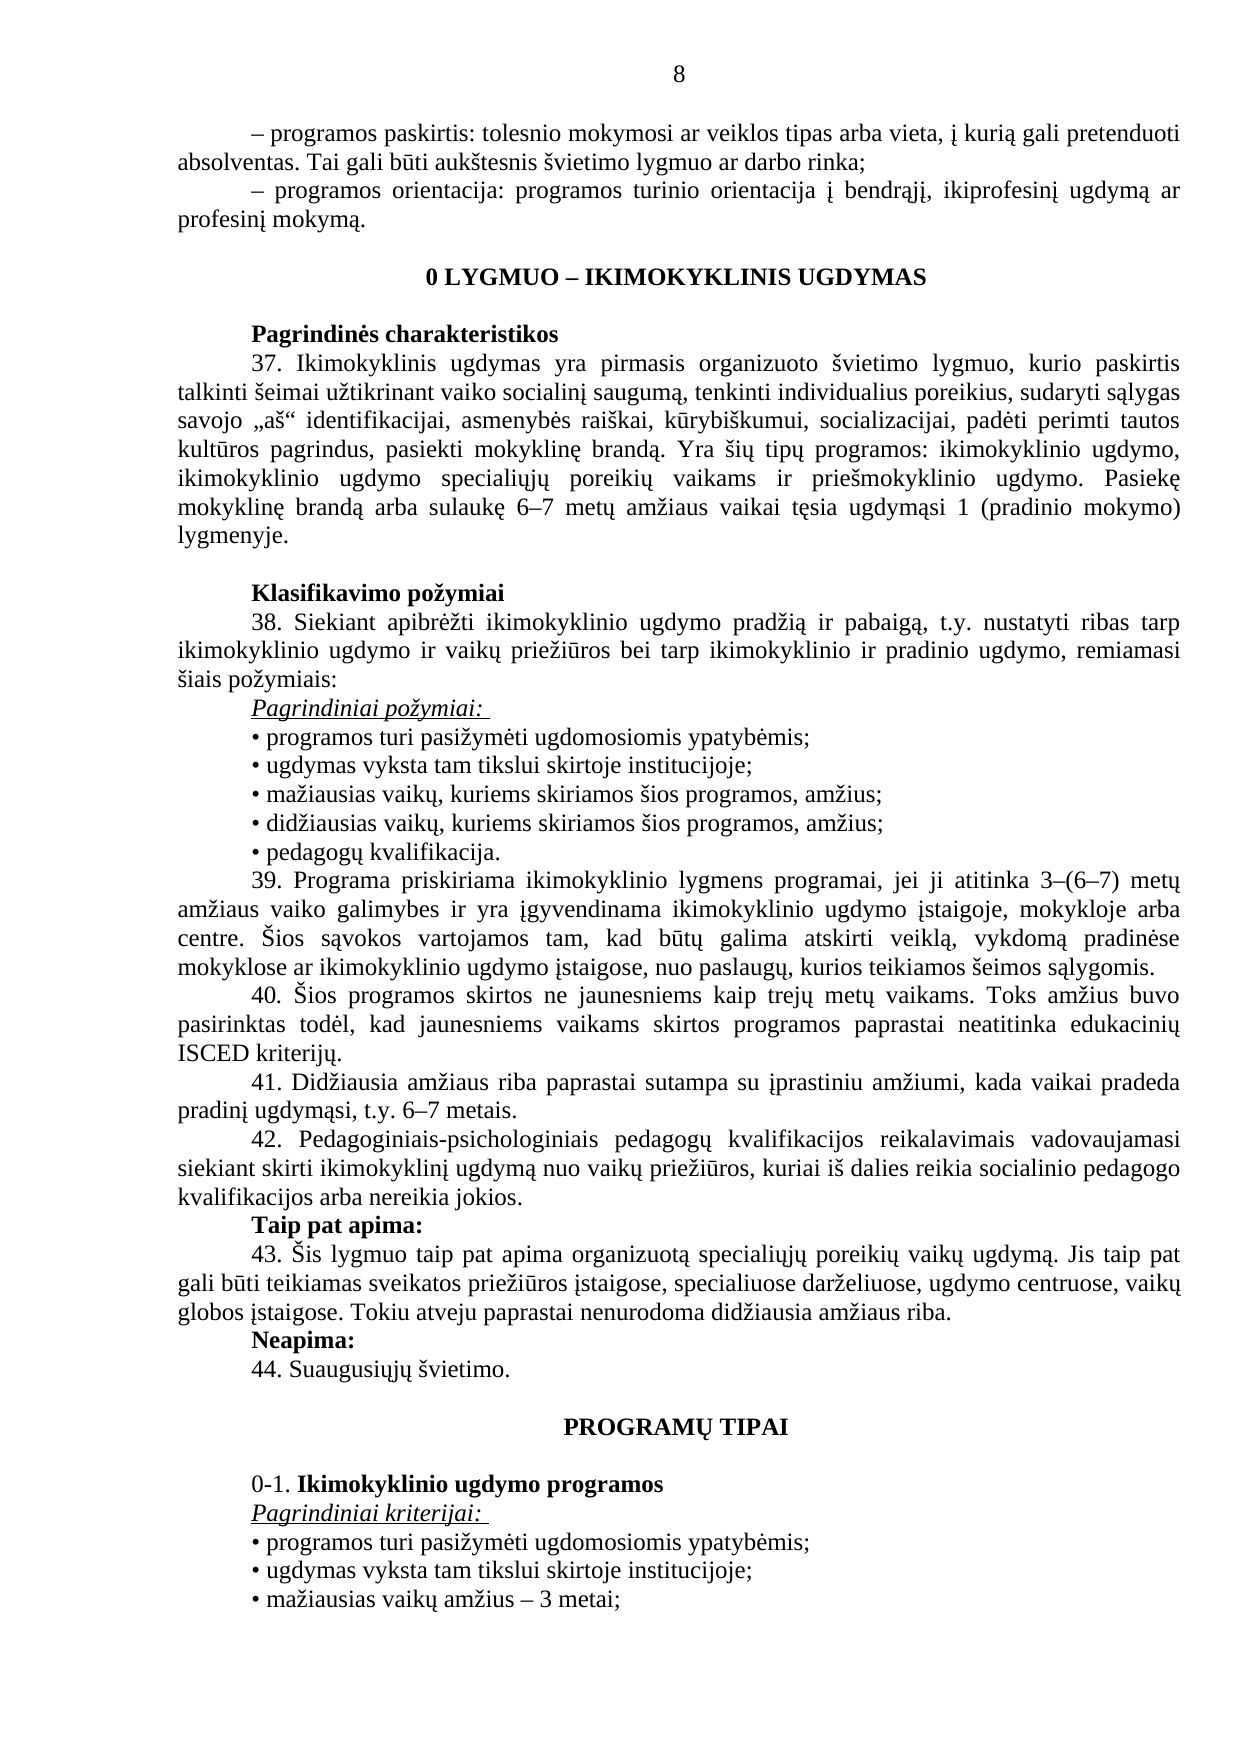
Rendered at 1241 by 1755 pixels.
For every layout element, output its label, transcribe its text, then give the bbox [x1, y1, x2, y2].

text – programos orientacija: programos turinio orientacija į bendrąjį, ikiprofesinį ugdymą ar profesinį mokymą. [177, 176, 1181, 233]
text Neapima: [177, 1326, 1181, 1354]
text • didžiausias vaikų, kuriems skiriamos šios programos, amžius; [177, 808, 1181, 837]
text 0 LYGMUO – IKIMOKYKLINIS UGDYMAS [177, 262, 1181, 291]
text 41. Didžiausia amžiaus riba paprastai sutampa su įprastiniu amžiumi, kada vaikai pradeda pradinį ugdymąsi, t.y. 6–7 metais. [177, 1067, 1181, 1124]
text 37. Ikimokyklinis ugdymas yra pirmasis organizuoto švietimo lygmuo, kurio paskirtis talkinti šeimai užtikrinant vaiko socialinį saugumą, tenkinti individualius poreikius, sudaryti sąlygas savojo „aš“ identifikacijai, asmenybės raiškai, kūrybiškumui, socializacijai, padėti perimti tautos kultūros pagrindus, pasiekti mokyklinę brandą. Yra šių tipų programos: ikimokyklinio ugdymo, ikimokyklinio ugdymo specialiųjų poreikių vaikams ir priešmokyklinio ugdymo. Pasiekę mokyklinę brandą arba sulaukę 6–7 metų amžiaus vaikai tęsia ugdymąsi 1 (pradinio mokymo) lygmenyje. [177, 348, 1181, 549]
text • programos turi pasižymėti ugdomosiomis ypatybėmis; [177, 722, 1181, 751]
text • mažiausias vaikų, kuriems skiriamos šios programos, amžius; [177, 779, 1181, 808]
text 43. Šis lygmuo taip pat apima organizuotą specialiųjų poreikių vaikų ugdymą. Jis taip pat gali būti teikiamas sveikatos priežiūros įstaigose, specialiuose darželiuose, ugdymo centruose, vaikų globos įstaigose. Tokiu atveju paprastai nenurodoma didžiausia amžiaus riba. [177, 1239, 1181, 1326]
text Pagrindinės charakteristikos [177, 319, 1181, 348]
text Pagrindiniai požymiai: [177, 693, 1181, 722]
text 40. Šios programos skirtos ne jaunesniems kaip trejų metų vaikams. Toks amžius buvo pasirinktas todėl, kad jaunesniems vaikams skirtos programos paprastai neatitinka edukacinių ISCED kriterijų. [177, 981, 1181, 1067]
text 42. Pedagoginiais-psichologiniais pedagogų kvalifikacijos reikalavimais vadovaujamasi siekiant skirti ikimokyklinį ugdymą nuo vaikų priežiūros, kuriai iš dalies reikia socialinio pedagogo kvalifikacijos arba nereikia jokios. [177, 1124, 1181, 1211]
text • ugdymas vyksta tam tikslui skirtoje institucijoje; [177, 751, 1181, 779]
text Pagrindiniai kriterijai: [177, 1498, 1181, 1527]
text 39. Programa priskiriama ikimokyklinio lygmens programai, jei ji atitinka 3–(6–7) metų amžiaus vaiko galimybes ir yra įgyvendinama ikimokyklinio ugdymo įstaigoje, mokykloje arba centre. Šios sąvokos vartojamos tam, kad būtų galima atskirti veiklą, vykdomą pradinėse mokyklose ar ikimokyklinio ugdymo įstaigose, nuo paslaugų, kurios teikiamos šeimos sąlygomis. [177, 866, 1181, 981]
text • programos turi pasižymėti ugdomosiomis ypatybėmis; [177, 1527, 1181, 1556]
text Taip pat apima: [177, 1211, 1181, 1239]
text 0-1. Ikimokyklinio ugdymo programos [177, 1469, 1181, 1498]
text 38. Siekiant apibrėžti ikimokyklinio ugdymo pradžią ir pabaigą, t.y. nustatyti ribas tarp ikimokyklinio ugdymo ir vaikų priežiūros bei tarp ikimokyklinio ir pradinio ugdymo, remiamasi šiais požymiais: [177, 607, 1181, 693]
text 44. Suaugusiųjų švietimo. [177, 1354, 1181, 1383]
text • ugdymas vyksta tam tikslui skirtoje institucijoje; [177, 1556, 1181, 1584]
text • pedagogų kvalifikacija. [177, 837, 1181, 866]
text Klasifikavimo požymiai [177, 578, 1181, 607]
text • mažiausias vaikų amžius – 3 metai; [177, 1584, 1181, 1613]
text – programos paskirtis: tolesnio mokymosi ar veiklos tipas arba vieta, į kurią gali pretenduoti absolventas. Tai gali būti aukštesnis švietimo lygmuo ar darbo rinka; [177, 118, 1181, 176]
text PROGRAMŲ TIPAI [177, 1412, 1181, 1441]
